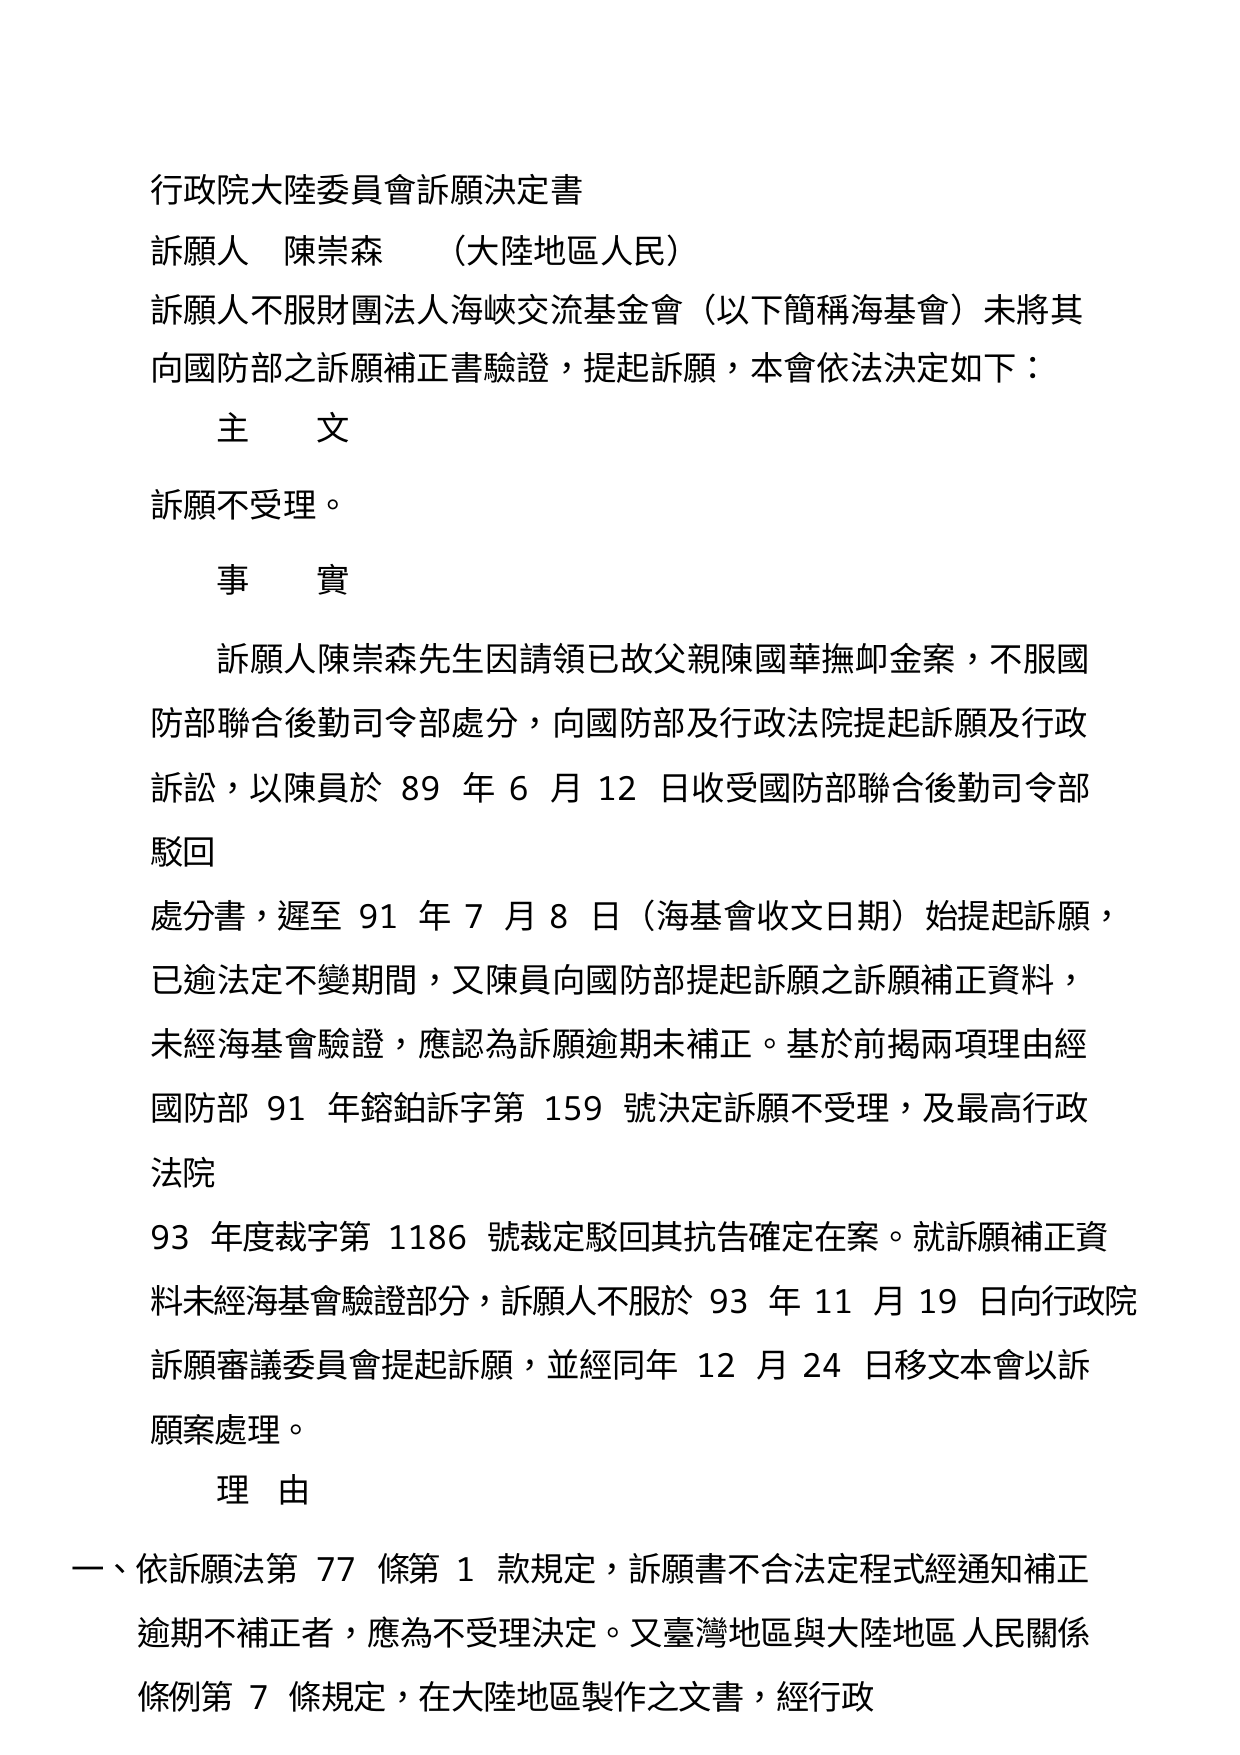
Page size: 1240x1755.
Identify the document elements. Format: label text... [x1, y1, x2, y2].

text 理 由 [217, 1467, 1223, 1512]
text 行政院大陸委員會訴願決定書 [150, 164, 1223, 212]
text 料未經海基會驗證部分，訴願人不服於 93 年 11 月 19 日向行政院 [150, 1275, 1223, 1323]
text 訴願人不服財團法人海峽交流基金會（以下簡稱海基會）未將其向國防部之訴願補正書驗證，提起訴願，本會依法決定如下： [150, 283, 1091, 389]
text 訴願人 陳崇森 （大陸地區人民） [150, 225, 1223, 273]
text 主 文訴願不受理。 [150, 401, 350, 527]
text 處分書，遲至 91 年 7 月 8 日（海基會收文日期）始提起訴願，已逾法定不變期間，又陳員向國防部提起訴願之訴願補正資料，未經海基會驗證，應認為訴願逾期未補正。基於前揭兩項理由經國防部 91 年鎔鉑訴字第 159 號決定訴願不受理，及最高行政法院 [150, 890, 1091, 1194]
text 事 實 [217, 556, 1223, 602]
text 訴願審議委員會提起訴願，並經同年 12 月 24 日移文本會以訴願案處理。 [150, 1339, 1091, 1452]
text 一、依訴願法第 77 條第 1 款規定，訴願書不合法定程式經通知補正逾期不補正者，應為不受理決定。又臺灣地區與大陸地區人民關係條例第 7 條規定，在大陸地區製作之文書，經行政 [71, 1543, 1091, 1719]
text 93 年度裁字第 1186 號裁定駁回其抗告確定在案。就訴願補正資 [150, 1211, 1223, 1259]
text 訴願人陳崇森先生因請領已故父親陳國華撫卹金案，不服國防部聯合後勤司令部處分，向國防部及行政法院提起訴願及行政訴訟，以陳員於 89 年 6 月 12 日收受國防部聯合後勤司令部駁回 [150, 633, 1091, 874]
